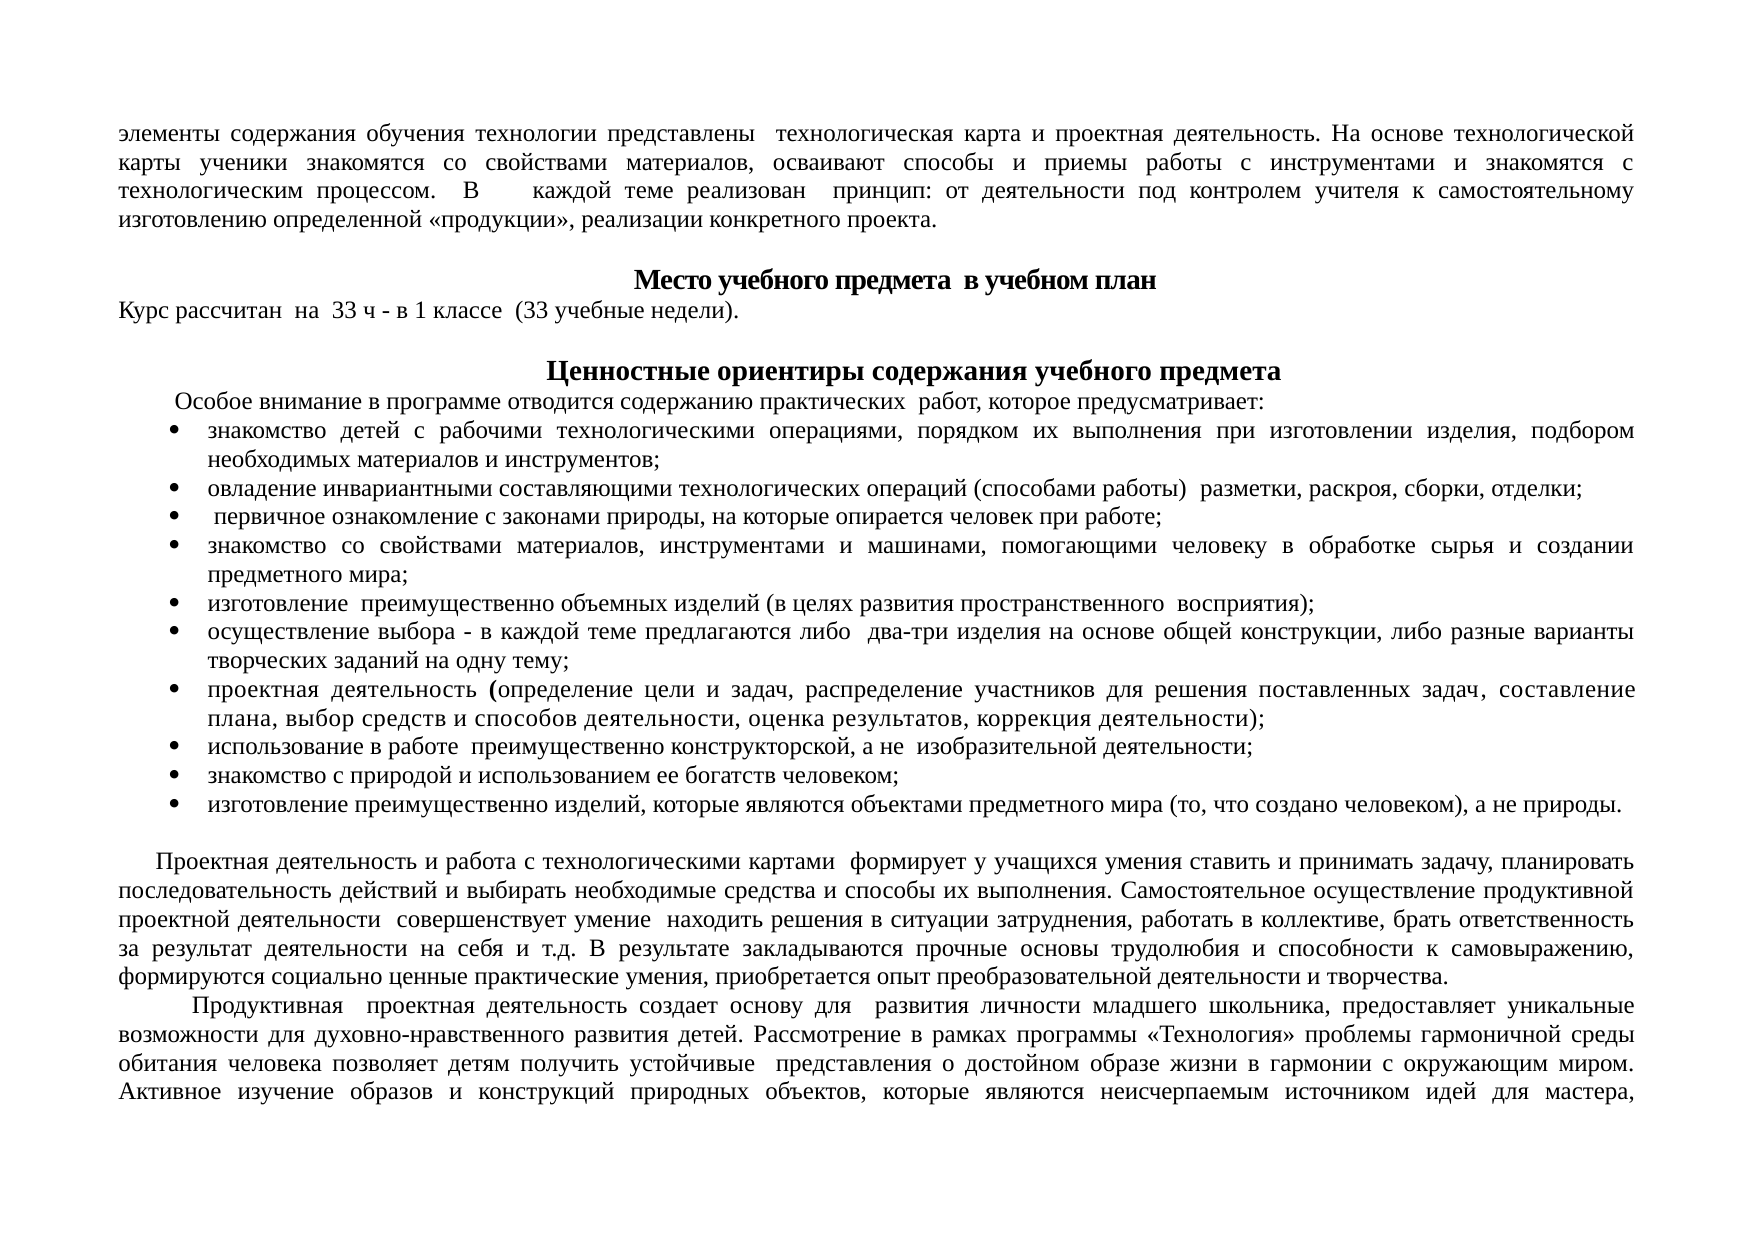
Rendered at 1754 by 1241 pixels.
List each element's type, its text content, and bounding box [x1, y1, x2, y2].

text Продуктивная проектная деятельность создает основу для развития личности младшего школьника, предоставляет уникальные возможности для духовно-нравственного развития детей. Рассмотрение в рамках программы «Технология» проблемы гармоничной среды обитания человека позволяет детям получить устойчивые представления о достойном образе жизни в гармонии с окружающим миром. Активное изучение образов и конструкций природных объектов, которые являются неисчерпаемым источником идей для мастера, [118, 990, 1636, 1105]
list изготовление преимущественно изделий, которые являются объектами предметного мира (то, что создано человеком), а не природы. [170, 789, 1636, 818]
list проектная деятельность (определение цели и задач, распределение участников для решения поставленных задач, составление плана, выбор средств и способов деятельности, оценка результатов, коррекция деятельности); [170, 674, 1636, 731]
text Место учебного предмета в учебном план [118, 262, 1636, 295]
list знакомство со свойствами материалов, инструментами и машинами, помогающими человеку в обработке сырья и создании предметного мира; [170, 530, 1636, 588]
list использование в работе преимущественно конструкторской, а не изобразительной деятельности; [170, 731, 1636, 760]
list знакомство детей с рабочими технологическими операциями, порядком их выполнения при изготовлении изделия, подбором необходимых материалов и инструментов; [170, 415, 1636, 473]
text Проектная деятельность и работа с технологическими картами формирует у учащихся умения ставить и принимать задачу, планировать последовательность действий и выбирать необходимые средства и способы их выполнения. Самостоятельное осуществление продуктивной проектной деятельности совершенствует умение находить решения в ситуации затруднения, работать в коллективе, брать ответственность за результат деятельности на себя и т.д. В результате закладываются прочные основы трудолюбия и способности к самовыражению, формируются социально ценные практические умения, приобретается опыт преобразовательной деятельности и творчества. [118, 846, 1636, 990]
list первичное ознакомление с законами природы, на которые опирается человек при работе; [170, 501, 1636, 530]
list осуществление выбора - в каждой теме предлагаются либо два-три изделия на основе общей конструкции, либо разные варианты творческих заданий на одну тему; [170, 616, 1636, 674]
text Ценностные ориентиры содержания учебного предмета [118, 353, 1635, 386]
text элементы содержания обучения технологии представлены технологическая карта и проектная деятельность. На основе технологической карты ученики знакомятся со свойствами материалов, осваивают способы и приемы работы с инструментами и знакомятся с технологическим процессом. В каждой теме реализован принцип: от деятельности под контролем учителя к самостоятельному изготовлению определенной «продукции», реализации конкретного проекта. [118, 118, 1636, 233]
list знакомство с природой и использованием ее богатств человеком; [170, 760, 1636, 789]
text Особое внимание в программе отводится содержанию практических работ, которое предусматривает: [118, 386, 1636, 415]
list овладение инвариантными составляющими технологических операций (способами работы) разметки, раскроя, сборки, отделки; [170, 473, 1636, 501]
list изготовление преимущественно объемных изделий (в целях развития пространственного восприятия); [170, 588, 1636, 616]
text Курс рассчитан на 33 ч - в 1 классе (33 учебные недели). [118, 295, 1636, 324]
